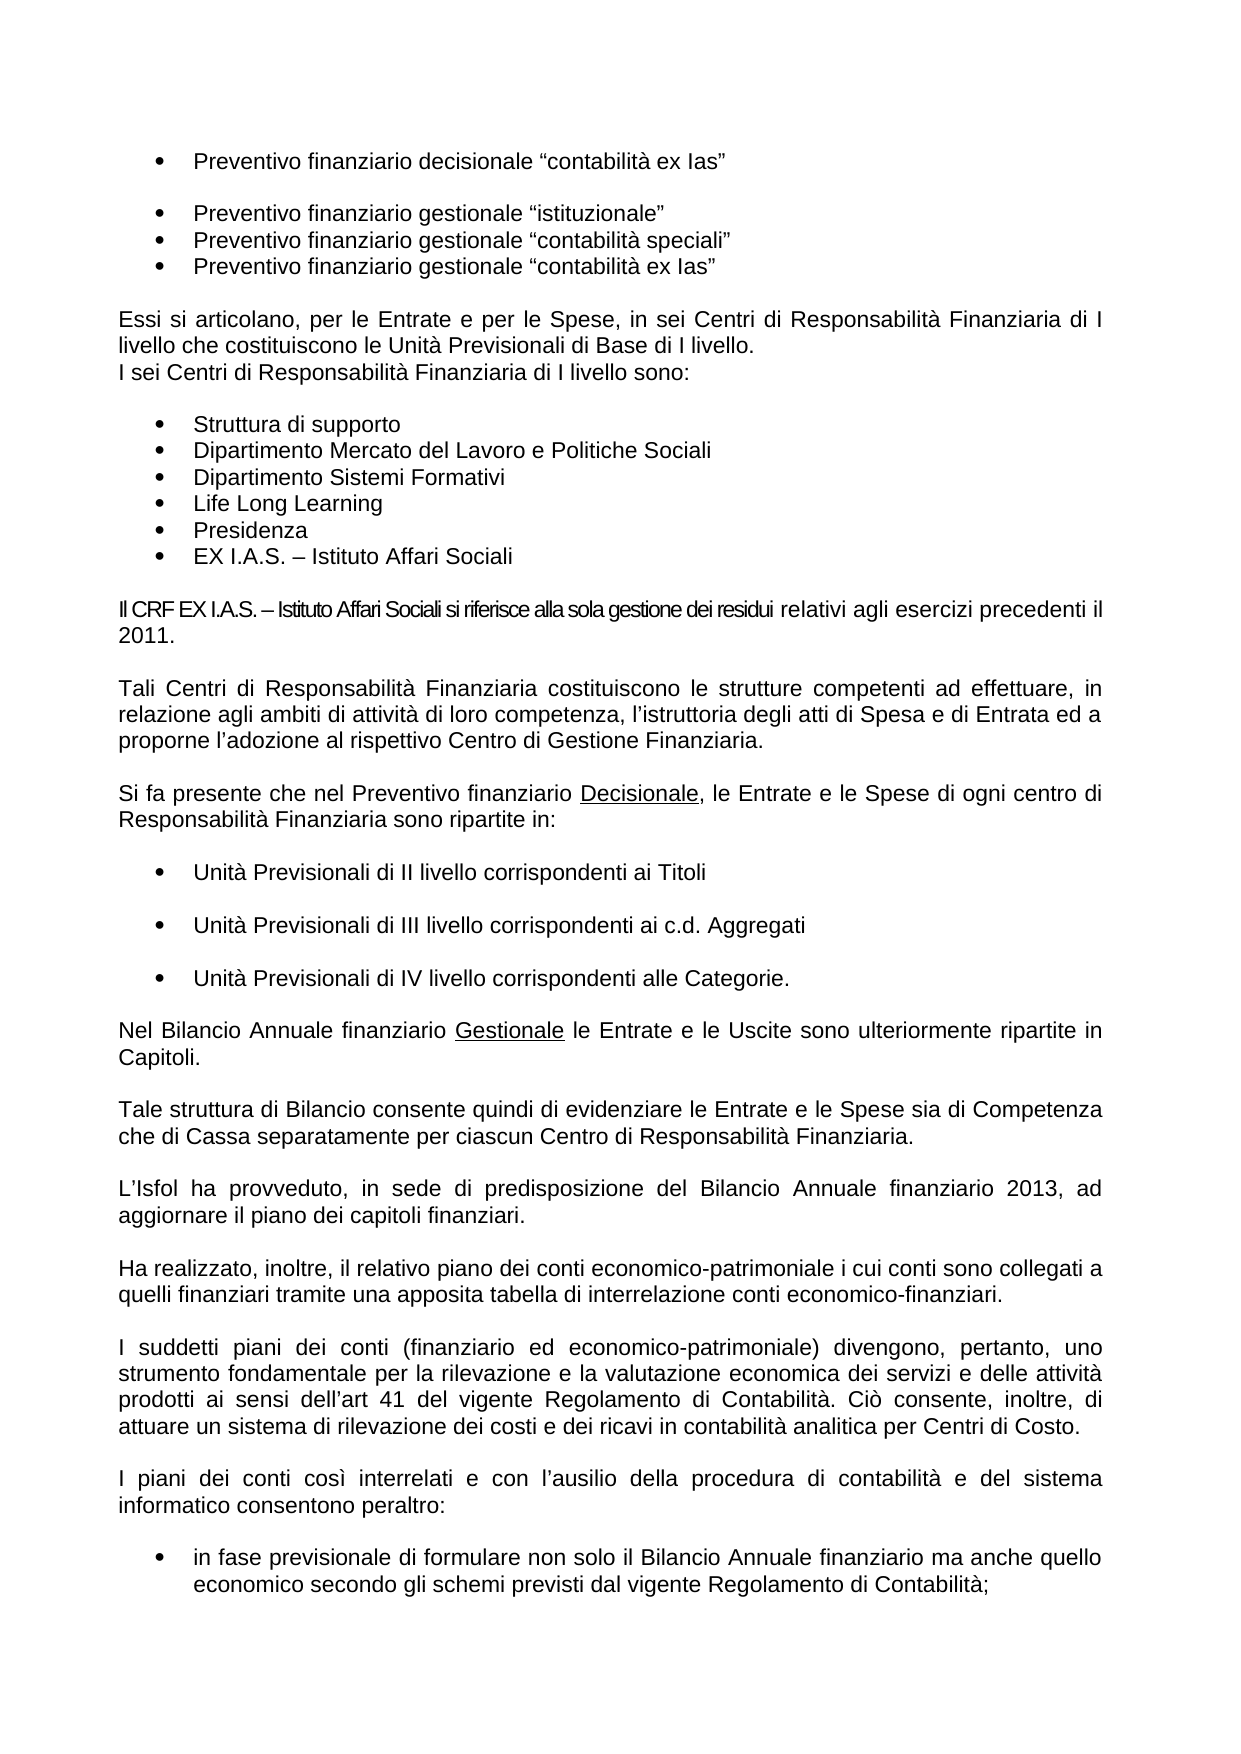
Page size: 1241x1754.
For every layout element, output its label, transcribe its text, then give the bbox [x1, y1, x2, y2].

text Tale struttura di Bilancio consente quindi di evidenziare le Entrate e le Spese sia di Competenza che di Cassa separatamente per ciascun Centro di Responsabilità Finanziaria. [118, 1096, 1103, 1149]
text Tali Centri di Responsabilità Finanziaria costituiscono le strutture competenti ad effettuare, in relazione agli ambiti di attività di loro competenza, l’istruttoria degli atti di Spesa e di Entrata ed a proporne l’adozione al rispettivo Centro di Gestione Finanziaria. [118, 675, 1103, 754]
text Il CRF EX I.A.S. – Istituto Affari Sociali si riferisce alla sola gestione dei residui relativi agli esercizi precedenti il 2011. [118, 596, 1103, 648]
list Preventivo finanziario decisionale “contabilità ex Ias” [156, 148, 1103, 174]
text Nel Bilancio Annuale finanziario Gestionale le Entrate e le Uscite sono ulteriormente ripartite in Capitoli. [118, 1017, 1103, 1070]
text Essi si articolano, per le Entrate e per le Spese, in sei Centri di Responsabilità Finanziaria di I livello che costituiscono le Unità Previsionali di Base di I livello. [118, 306, 1103, 358]
list in fase previsionale di formulare non solo il Bilancio Annuale finanziario ma anche quello economico secondo gli schemi previsti dal vigente Regolamento di Contabilità; [156, 1544, 1103, 1597]
list Dipartimento Sistemi Formativi [156, 464, 1103, 490]
list Preventivo finanziario gestionale “contabilità ex Ias” [156, 253, 1103, 279]
list Preventivo finanziario gestionale “istituzionale” [156, 200, 1103, 227]
text Si fa presente che nel Preventivo finanziario Decisionale, le Entrate e le Spese di ogni centro di Responsabilità Finanziaria sono ripartite in: [118, 780, 1103, 833]
list Unità Previsionali di III livello corrispondenti ai c.d. Aggregati [156, 912, 1103, 938]
text Ha realizzato, inoltre, il relativo piano dei conti economico-patrimoniale i cui conti sono collegati a quelli finanziari tramite una apposita tabella di interrelazione conti economico-finanziari. [118, 1254, 1103, 1307]
list Unità Previsionali di IV livello corrispondenti alle Categorie. [156, 964, 1103, 991]
list Presidenza [156, 517, 1103, 543]
list Preventivo finanziario gestionale “contabilità speciali” [156, 227, 1103, 253]
list Dipartimento Mercato del Lavoro e Politiche Sociali [156, 437, 1103, 464]
list Struttura di supporto [156, 411, 1103, 437]
text L’Isfol ha provveduto, in sede di predisposizione del Bilancio Annuale finanziario 2013, ad aggiornare il piano dei capitoli finanziari. [118, 1175, 1103, 1228]
text I suddetti piani dei conti (finanziario ed economico-patrimoniale) divengono, pertanto, uno strumento fondamentale per la rilevazione e la valutazione economica dei servizi e delle attività prodotti ai sensi dell’art 41 del vigente Regolamento di Contabilità. Ciò consente, inoltre, di attuare un sistema di rilevazione dei costi e dei ricavi in contabilità analitica per Centri di Costo. [118, 1333, 1103, 1439]
list Life Long Learning [156, 490, 1103, 517]
text I sei Centri di Responsabilità Finanziaria di I livello sono: [118, 358, 1103, 385]
list Unità Previsionali di II livello corrispondenti ai Titoli [156, 859, 1103, 886]
list EX I.A.S. – Istituto Affari Sociali [156, 543, 1103, 569]
text I piani dei conti così interrelati e con l’ausilio della procedura di contabilità e del sistema informatico consentono peraltro: [118, 1465, 1103, 1518]
